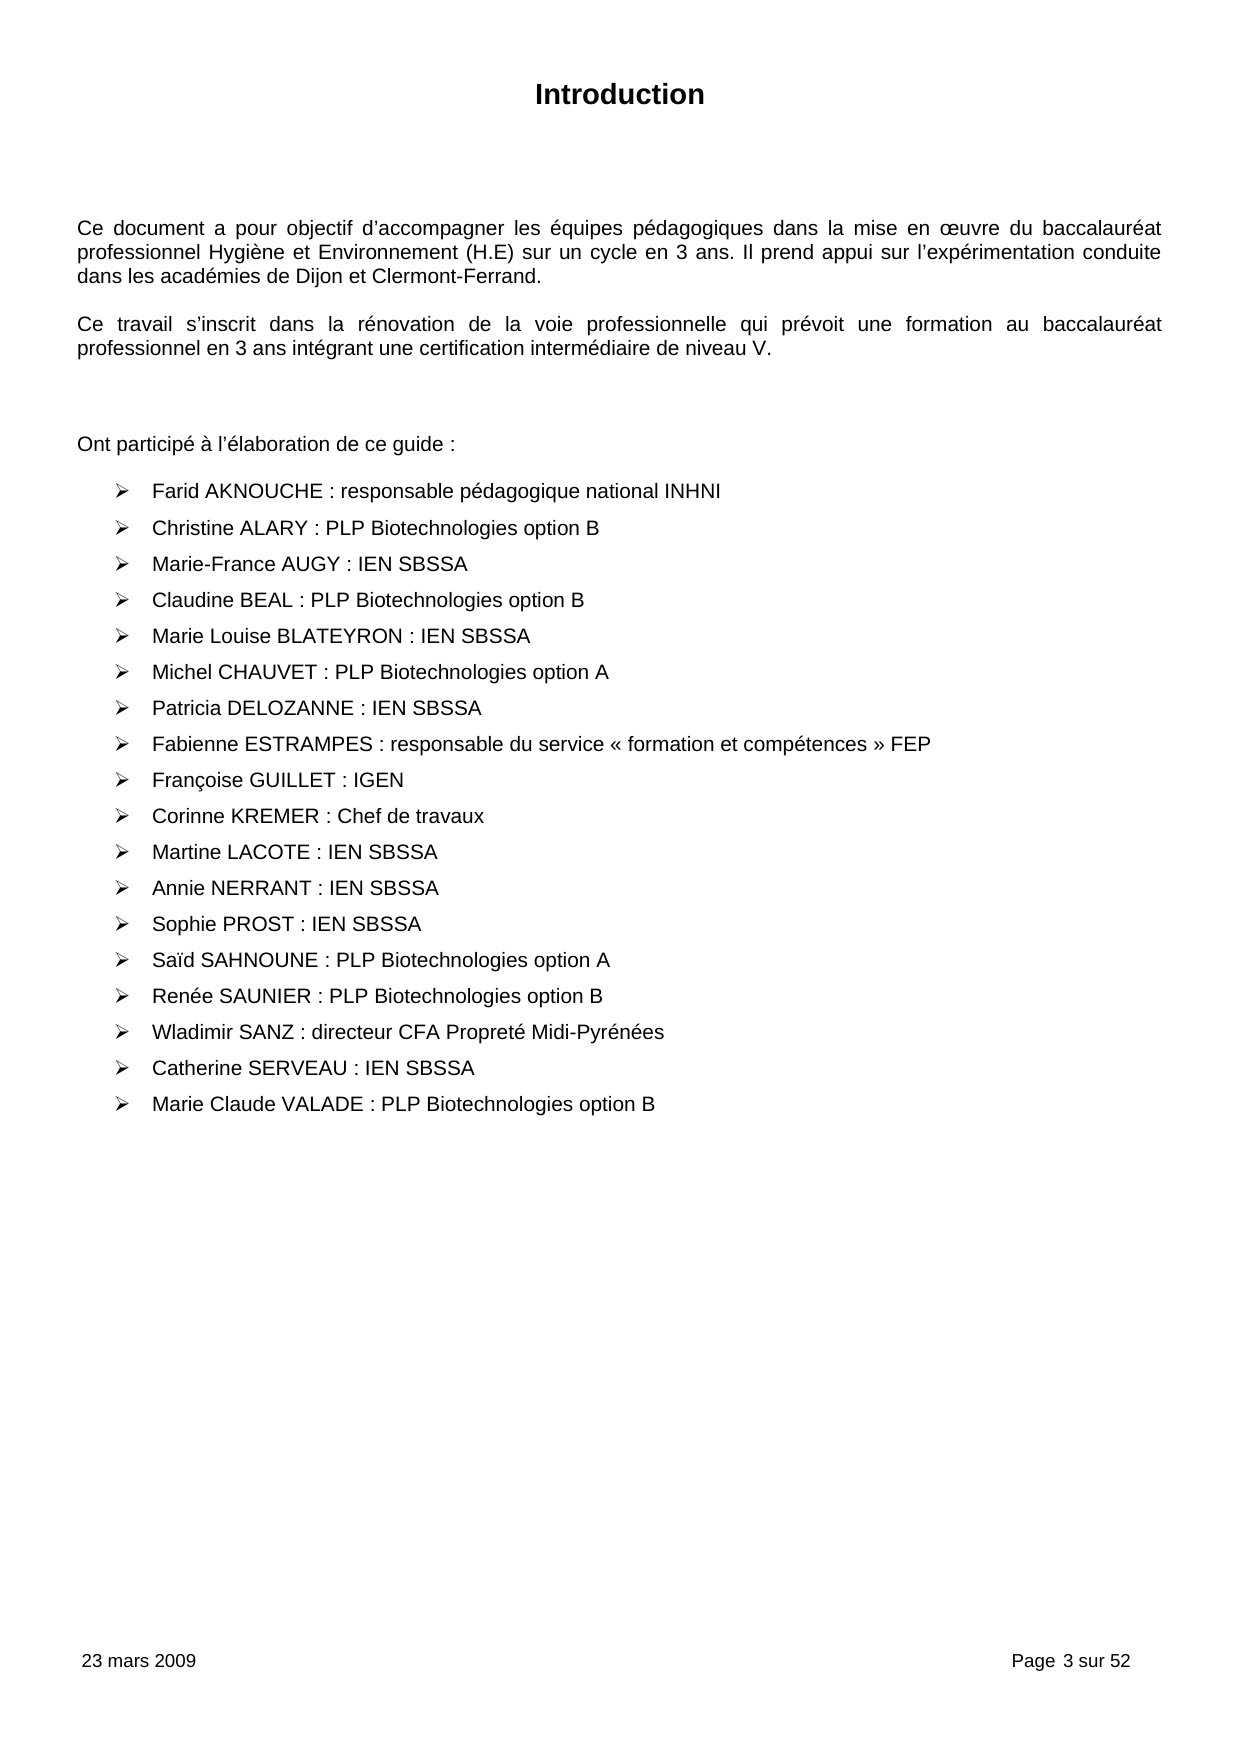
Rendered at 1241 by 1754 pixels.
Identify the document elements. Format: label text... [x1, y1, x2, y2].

subtitle Introduction [77, 77, 1163, 110]
text Ont participé à l’élaboration de ce guide : [77, 431, 1163, 455]
list Martine LACOTE : IEN SBSSA [114, 840, 1163, 864]
list Michel CHAUVET : PLP Biotechnologies option A [114, 659, 1163, 683]
list Farid AKNOUCHE : responsable pédagogique national INHNI [114, 479, 1163, 503]
list Françoise GUILLET : IGEN [114, 768, 1163, 792]
list Marie Louise BLATEYRON : IEN SBSSA [114, 623, 1163, 647]
list Marie-France AUGY : IEN SBSSA [114, 551, 1163, 575]
list Saïd SAHNOUNE : PLP Biotechnologies option A [114, 948, 1163, 972]
list Fabienne ESTRAMPES : responsable du service « formation et compétences » FEP [114, 732, 1163, 756]
list Annie NERRANT : IEN SBSSA [114, 876, 1163, 900]
text Ce document a pour objectif d’accompagner les équipes pédagogiques dans la mise en œuvre du baccalauréat professionnel Hygiène et Environnement (H.E) sur un cycle en 3 ans. Il prend appui sur l’expérimentation conduite dans les académies de Dijon et Clermont-Ferrand. [77, 216, 1163, 288]
list Marie Claude VALADE : PLP Biotechnologies option B [114, 1092, 1163, 1116]
text Ce travail s’inscrit dans la rénovation de la voie professionnelle qui prévoit une formation au baccalauréat professionnel en 3 ans intégrant une certification intermédiaire de niveau V. [77, 312, 1163, 359]
list Corinne KREMER : Chef de travaux [114, 804, 1163, 828]
list Renée SAUNIER : PLP Biotechnologies option B [114, 984, 1163, 1008]
list Catherine SERVEAU : IEN SBSSA [114, 1056, 1163, 1080]
list Patricia DELOZANNE : IEN SBSSA [114, 696, 1163, 719]
list Sophie PROST : IEN SBSSA [114, 912, 1163, 936]
list Christine ALARY : PLP Biotechnologies option B [114, 515, 1163, 539]
list Claudine BEAL : PLP Biotechnologies option B [114, 587, 1163, 611]
list Wladimir SANZ : directeur CFA Propreté Midi-Pyrénées [114, 1020, 1163, 1044]
